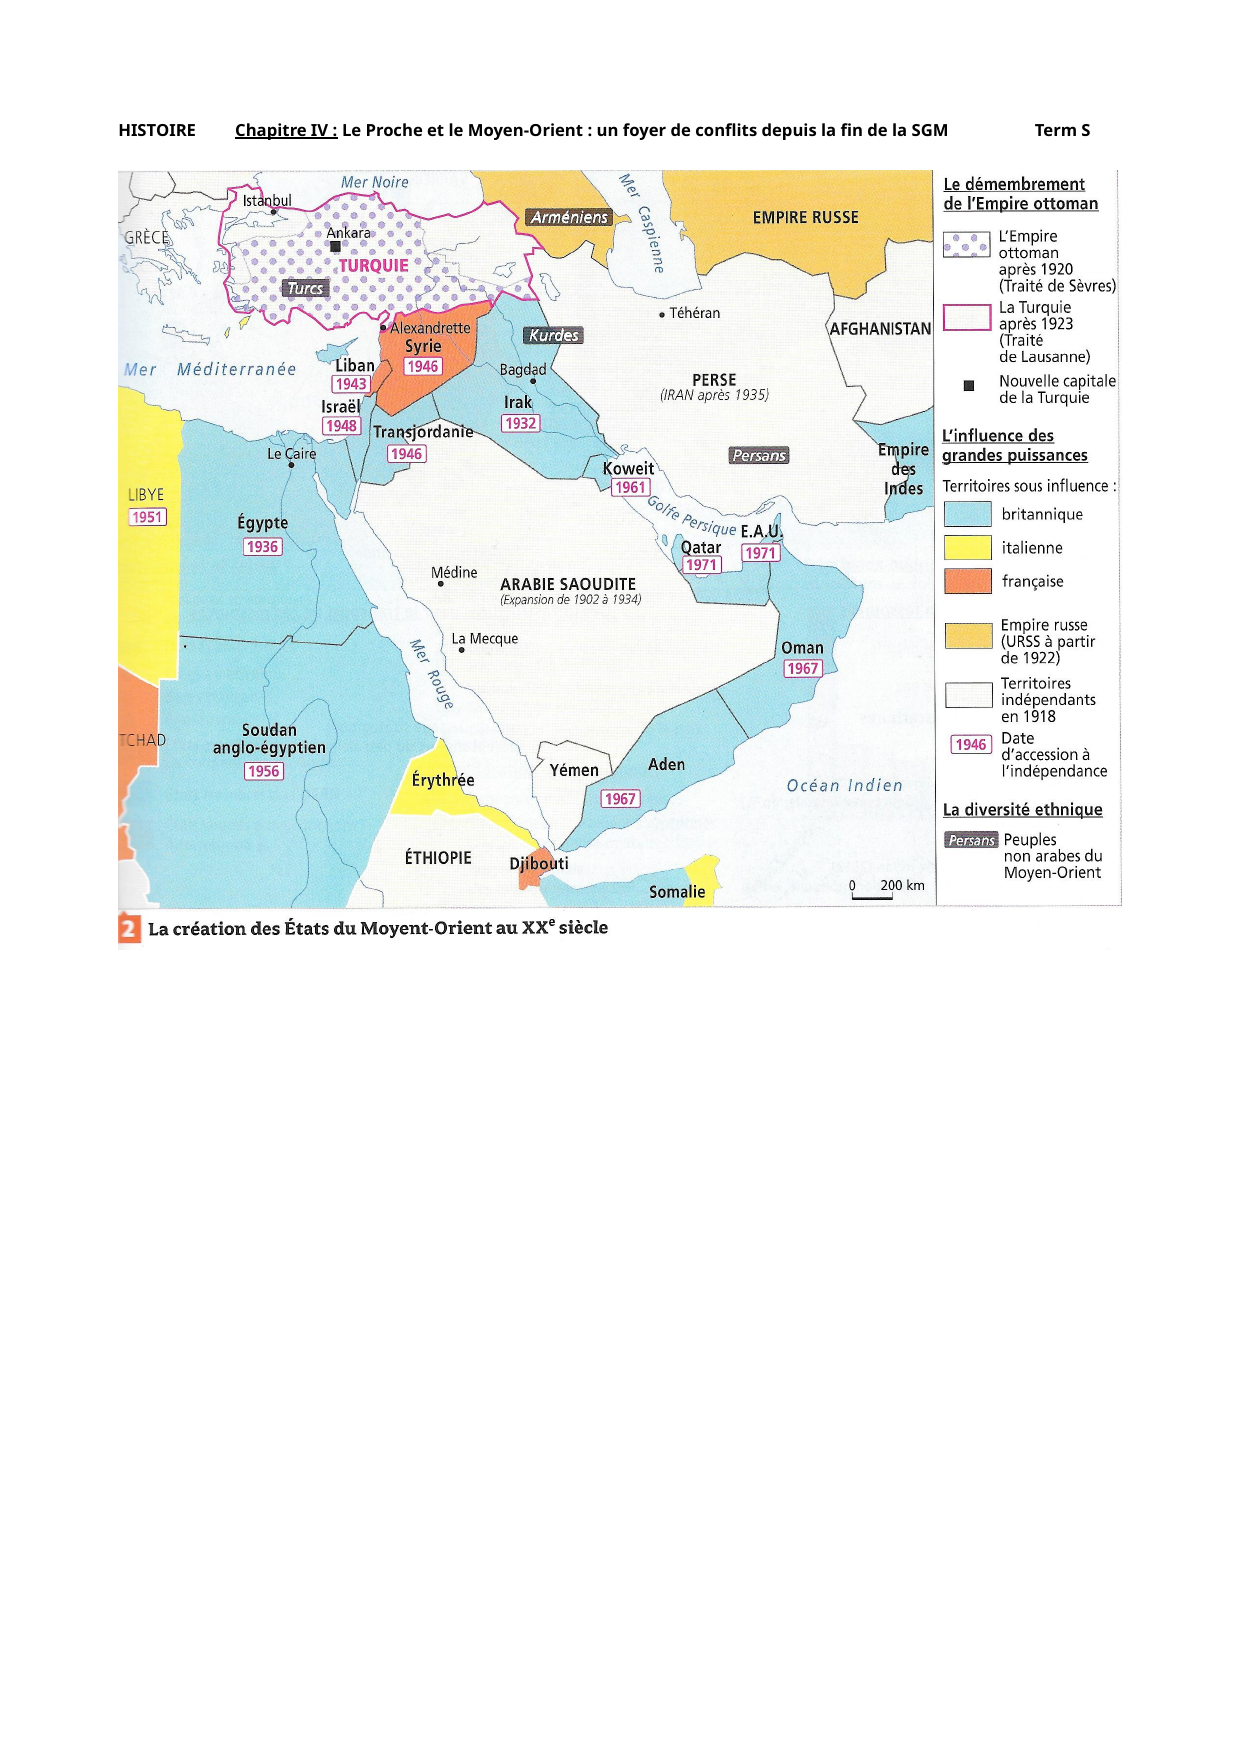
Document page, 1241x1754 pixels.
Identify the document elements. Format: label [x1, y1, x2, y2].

picture [118, 170, 1123, 950]
